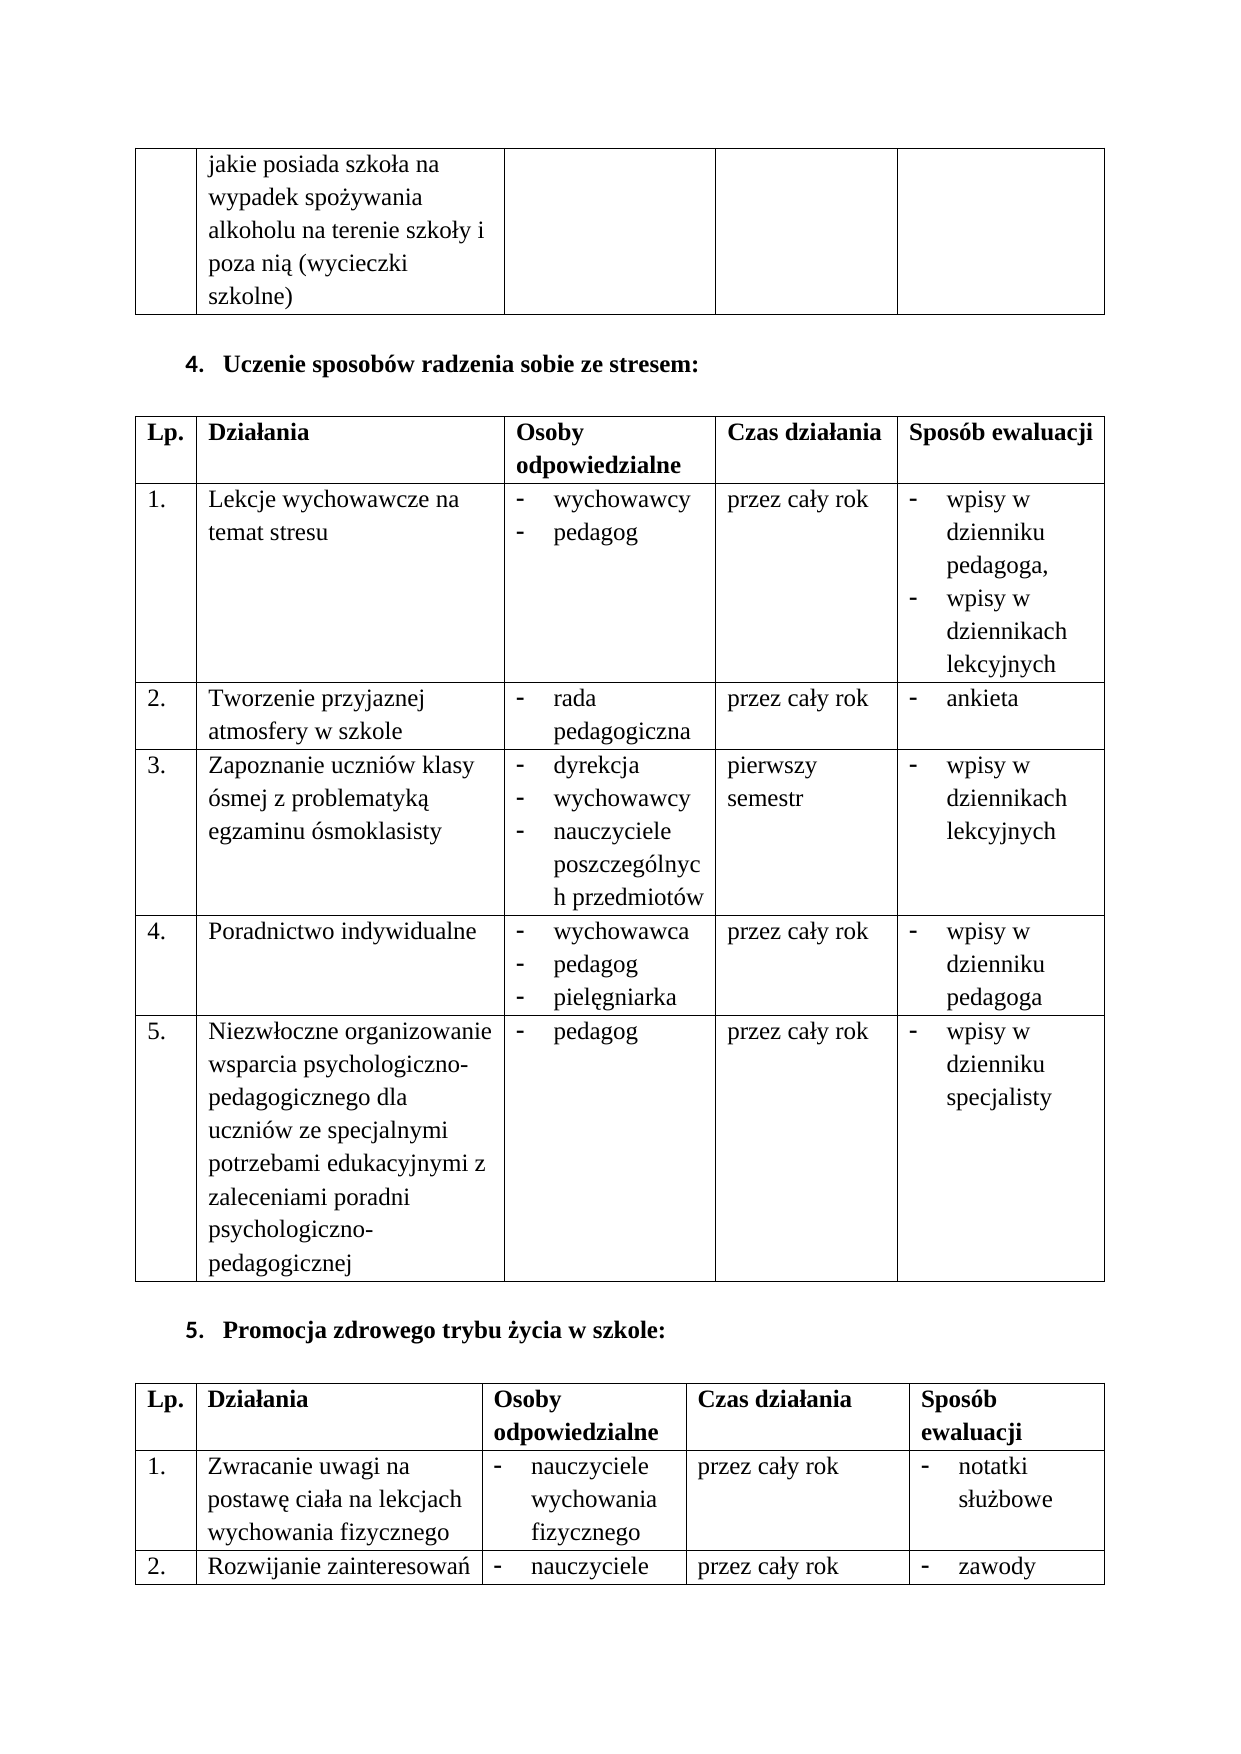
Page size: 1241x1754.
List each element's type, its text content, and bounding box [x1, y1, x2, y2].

table_cell 2. [136, 683, 196, 749]
table_cell [898, 149, 1104, 314]
table_cell wpisy w dzienniku pedagoga, wpisy w dziennikach lekcyjnych [898, 484, 1104, 682]
table_cell Rozwijanie zainteresowań [197, 1551, 482, 1584]
table_cell pedagog [505, 1016, 715, 1281]
table_header Osoby odpowiedzialne [505, 417, 715, 483]
table_cell przez cały rok [687, 1551, 909, 1584]
table_cell Tworzenie przyjaznej atmosfery w szkole [197, 683, 504, 749]
table_header Osoby odpowiedzialne [483, 1384, 686, 1450]
table_cell 5. [136, 1016, 196, 1281]
table_header Sposób ewaluacji [898, 417, 1104, 483]
table_header Działania [197, 417, 504, 483]
table_cell przez cały rok [716, 683, 897, 749]
table_cell 2. [136, 1551, 196, 1584]
table_cell 3. [136, 750, 196, 915]
table_cell [505, 149, 715, 314]
table_cell pierwszy semestr [716, 750, 897, 915]
table_cell Niezwłoczne organizowanie wsparcia psychologiczno-pedagogicznego dla uczniów ze specjalnymi potrzebami edukacyjnymi z zaleceniami poradni psychologiczno-pedagogicznej [197, 1016, 504, 1281]
list Uczenie sposobów radzenia sobie ze stresem: [185, 348, 1093, 378]
table_header Sposób ewaluacji [910, 1384, 1104, 1450]
table_cell wpisy w dzienniku pedagoga [898, 916, 1104, 1015]
list Promocja zdrowego trybu życia w szkole: [185, 1315, 1093, 1345]
table_cell przez cały rok [716, 916, 897, 1015]
table_cell Lekcje wychowawcze na temat stresu [197, 484, 504, 682]
table_cell Zwracanie uwagi na postawę ciała na lekcjach wychowania fizycznego [197, 1451, 482, 1550]
table_cell ankieta [898, 683, 1104, 749]
table_cell przez cały rok [716, 1016, 897, 1281]
table_cell wpisy w dziennikach lekcyjnych [898, 750, 1104, 915]
table_cell przez cały rok [716, 484, 897, 682]
table_cell nauczyciele wychowania fizycznego [483, 1451, 686, 1550]
table_cell 1. [136, 484, 196, 682]
table_cell 4. [136, 916, 196, 1015]
table_cell [136, 149, 196, 314]
table_cell nauczyciele wychowania fizycznego [483, 1551, 686, 1584]
table_cell wychowawca pedagog pielęgniarka [505, 916, 715, 1015]
table_cell wpisy w dzienniku specjalisty [898, 1016, 1104, 1281]
table_cell notatki służbowe [910, 1451, 1104, 1550]
table_cell Zapoznanie uczniów klasy ósmej z problematyką egzaminu ósmoklasisty [197, 750, 504, 915]
table_cell dyrekcja wychowawcy nauczyciele poszczególnych przedmiotów [505, 750, 715, 915]
table_cell jakie posiada szkoła na wypadek spożywania alkoholu na terenie szkoły i poza nią (wycieczki szkolne) [197, 149, 504, 314]
table_header Lp. [136, 417, 196, 483]
table_cell przez cały rok [687, 1451, 909, 1550]
table_cell zawody sportowe, scenariusze zajęć [910, 1551, 1104, 1584]
table_header Czas działania [716, 417, 897, 483]
table_header Lp. [136, 1384, 196, 1450]
table_cell Poradnictwo indywidualne [197, 916, 504, 1015]
table_header Czas działania [687, 1384, 909, 1450]
table_cell rada pedagogiczna [505, 683, 715, 749]
table_cell 1. [136, 1451, 196, 1550]
table_cell [716, 149, 897, 314]
table_header Działania [197, 1384, 482, 1450]
table_cell wychowawcy pedagog [505, 484, 715, 682]
